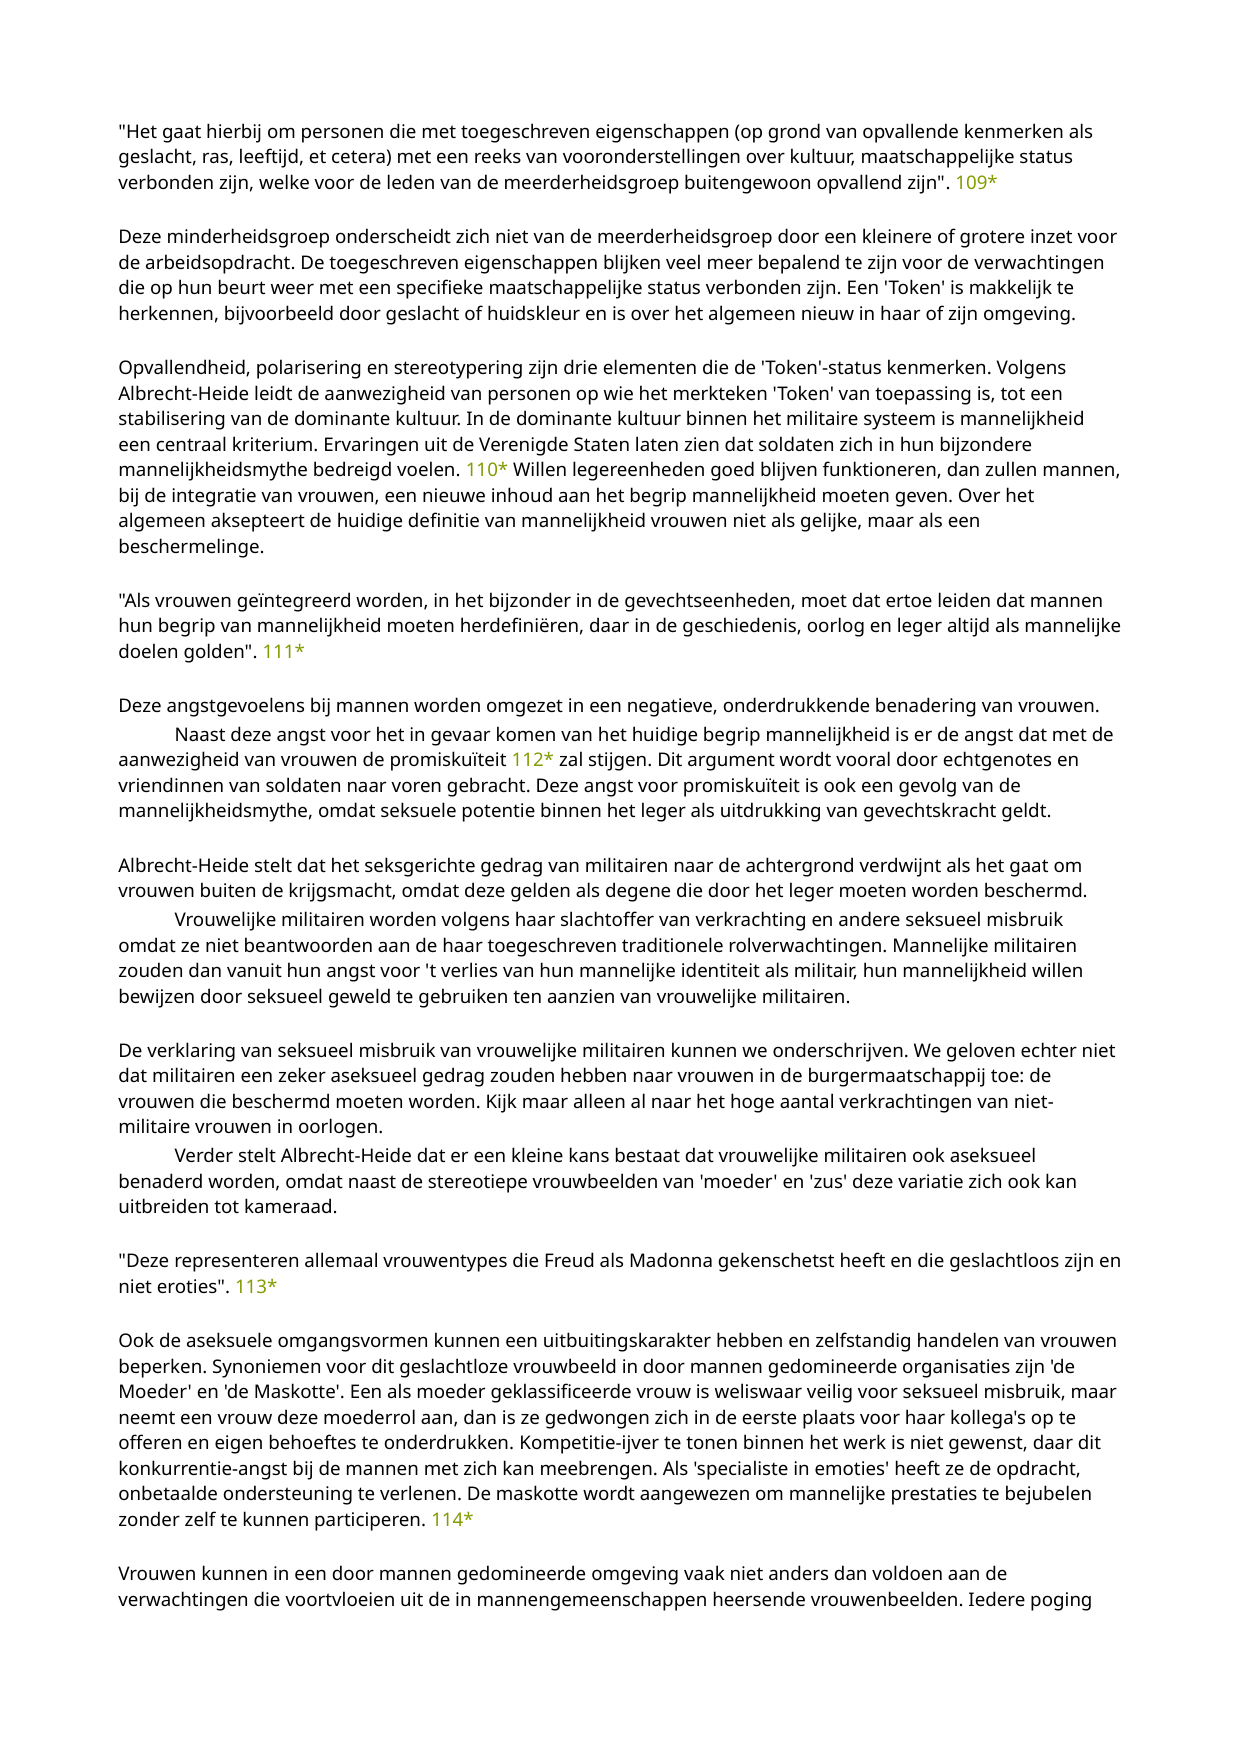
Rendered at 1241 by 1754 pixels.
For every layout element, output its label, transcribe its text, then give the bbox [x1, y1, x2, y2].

text Deze angstgevoelens bij mannen worden omgezet in een negatieve, onderdrukkende benadering van vrouwen. [118, 692, 1122, 718]
text Vrouwen kunnen in een door mannen gedomineerde omgeving vaak niet anders dan voldoen aan de verwachtingen die voortvloeien uit de in mannengemeenschappen heersende vrouwenbeelden. Iedere poging [118, 1561, 1122, 1612]
text Deze minderheidsgroep onderscheidt zich niet van de meerderheidsgroep door een kleinere of grotere inzet voor de arbeidsopdracht. De toegeschreven eigenschappen blijken veel meer bepalend te zijn voor de verwachtingen die op hun beurt weer met een specifieke maatschappelijke status verbonden zijn. Een 'Token' is makkelijk te herkennen, bijvoorbeeld door geslacht of huidskleur en is over het algemeen nieuw in haar of zijn omgeving. [118, 223, 1122, 326]
text Verder stelt Albrecht-Heide dat er een kleine kans bestaat dat vrouwelijke militairen ook aseksueel benaderd worden, omdat naast de stereotiepe vrouwbeelden van 'moeder' en 'zus' deze variatie zich ook kan uitbreiden tot kameraad. [118, 1139, 1122, 1219]
text Opvallendheid, polarisering en stereotypering zijn drie elementen die de 'Token'-status kenmerken. Volgens Albrecht-Heide leidt de aanwezigheid van personen op wie het merkteken 'Token' van toepassing is, tot een stabilisering van de dominante kultuur. In de dominante kultuur binnen het militaire systeem is mannelijkheid een centraal kriterium. Ervaringen uit de Verenigde Staten laten zien dat soldaten zich in hun bijzondere mannelijkheidsmythe bedreigd voelen. 110* Willen legereenheden goed blijven funktioneren, dan zullen mannen, bij de integratie van vrouwen, een nieuwe inhoud aan het begrip mannelijkheid moeten geven. Over het algemeen aksepteert de huidige definitie van mannelijkheid vrouwen niet als gelijke, maar als een beschermelinge. [118, 354, 1122, 558]
text "Als vrouwen geïntegreerd worden, in het bijzonder in de gevechtseenheden, moet dat ertoe leiden dat mannen hun begrip van mannelijkheid moeten herdefiniëren, daar in de geschiedenis, oorlog en leger altijd als mannelijke doelen golden". 111* [118, 587, 1122, 664]
text "Deze representeren allemaal vrouwentypes die Freud als Madonna gekenschetst heeft en die geslachtloos zijn en niet eroties". 113* [118, 1248, 1122, 1299]
text De verklaring van seksueel misbruik van vrouwelijke militairen kunnen we onderschrijven. We geloven echter niet dat militairen een zeker aseksueel gedrag zouden hebben naar vrouwen in de burgermaatschappij toe: de vrouwen die beschermd moeten worden. Kijk maar alleen al naar het hoge aantal verkrachtingen van niet-militaire vrouwen in oorlogen. [118, 1037, 1122, 1139]
text Ook de aseksuele omgangsvormen kunnen een uitbuitingskarakter hebben en zelfstandig handelen van vrouwen beperken. Synoniemen voor dit geslachtloze vrouwbeeld in door mannen gedomineerde organisaties zijn 'de Moeder' en 'de Maskotte'. Een als moeder geklassificeerde vrouw is weliswaar veilig voor seksueel misbruik, maar neemt een vrouw deze moederrol aan, dan is ze gedwongen zich in de eerste plaats voor haar kollega's op te offeren en eigen behoeftes te onderdrukken. Kompetitie-ijver te tonen binnen het werk is niet gewenst, daar dit konkurrentie-angst bij de mannen met zich kan meebrengen. Als 'specialiste in emoties' heeft ze de opdracht, onbetaalde ondersteuning te verlenen. De maskotte wordt aangewezen om mannelijke prestaties te bejubelen zonder zelf te kunnen participeren. 114* [118, 1328, 1122, 1532]
text Albrecht-Heide stelt dat het seksgerichte gedrag van militairen naar de achtergrond verdwijnt als het gaat om vrouwen buiten de krijgsmacht, omdat deze gelden als degene die door het leger moeten worden beschermd. [118, 852, 1122, 903]
text "Het gaat hierbij om personen die met toegeschreven eigenschappen (op grond van opvallende kenmerken als geslacht, ras, leeftijd, et cetera) met een reeks van vooronderstellingen over kultuur, maatschappelijke status verbonden zijn, welke voor de leden van de meerderheidsgroep buitengewoon opvallend zijn". 109* [118, 118, 1122, 195]
text Vrouwelijke militairen worden volgens haar slachtoffer van verkrachting en andere seksueel misbruik omdat ze niet beantwoorden aan de haar toegeschreven traditionele rolverwachtingen. Mannelijke militairen zouden dan vanuit hun angst voor 't verlies van hun mannelijke identiteit als militair, hun mannelijkheid willen bewijzen door seksueel geweld te gebruiken ten aanzien van vrouwelijke militairen. [118, 903, 1122, 1008]
text Naast deze angst voor het in gevaar komen van het huidige begrip mannelijkheid is er de angst dat met de aanwezigheid van vrouwen de promiskuïteit 112* zal stijgen. Dit argument wordt vooral door echtgenotes en vriendinnen van soldaten naar voren gebracht. Deze angst voor promiskuïteit is ook een gevolg van de mannelijkheidsmythe, omdat seksuele potentie binnen het leger als uitdrukking van gevechtskracht geldt. [118, 718, 1122, 823]
